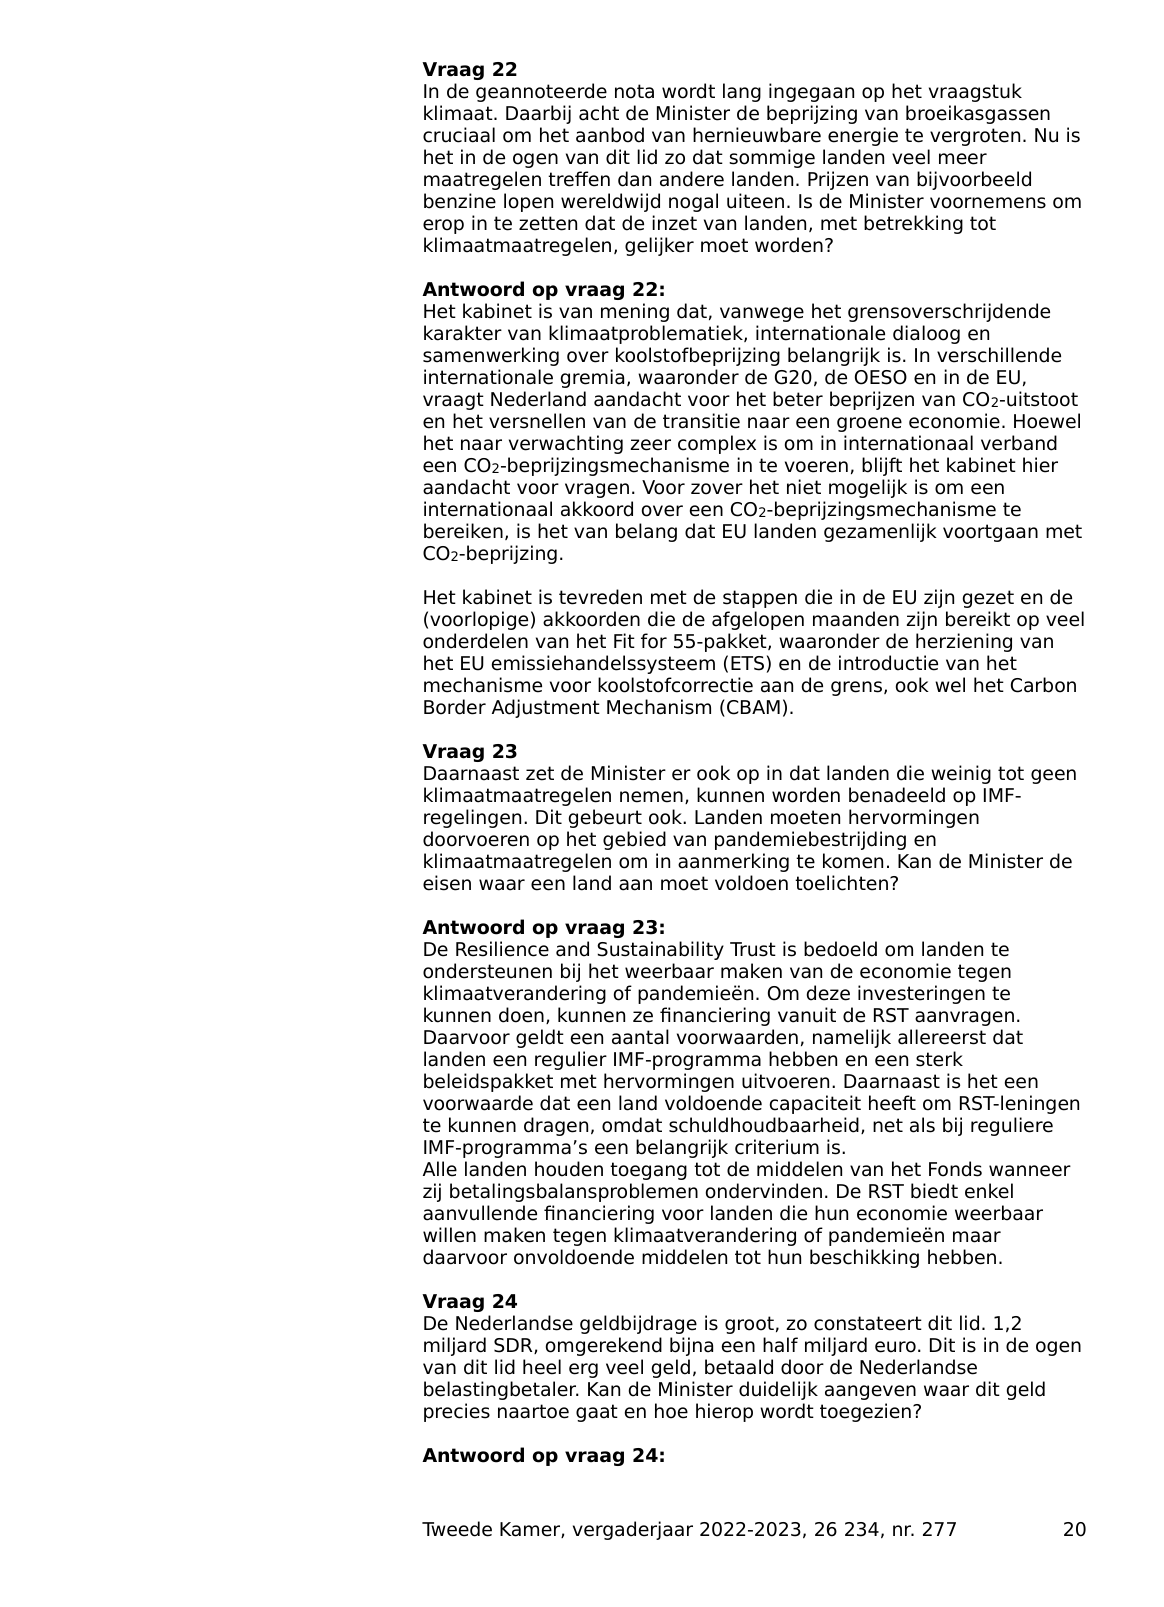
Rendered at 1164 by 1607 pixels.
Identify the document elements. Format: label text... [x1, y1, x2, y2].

text Alle landen houden toegang tot de middelen van het Fonds wanneer zij betalingsbalansproblemen ondervinden. De RST biedt enkel aanvullende financiering voor landen die hun economie weerbaar willen maken tegen klimaatverandering of pandemieën maar daarvoor onvoldoende middelen tot hun beschikking hebben. [422, 1159, 1087, 1269]
text Antwoord op vraag 22: [422, 279, 1087, 301]
text Vraag 23 [422, 741, 1087, 763]
text De Nederlandse geldbijdrage is groot, zo constateert dit lid. 1,2 miljard SDR, omgerekend bijna een half miljard euro. Dit is in de ogen van dit lid heel erg veel geld, betaald door de Nederlandse belastingbetaler. Kan de Minister duidelijk aangeven waar dit geld precies naartoe gaat en hoe hierop wordt toegezien? [422, 1313, 1087, 1423]
text Het kabinet is van mening dat, vanwege het grensoverschrijdende karakter van klimaatproblematiek, internationale dialoog en samenwerking over koolstofbeprijzing belangrijk is. In verschillende internationale gremia, waaronder de G20, de OESO en in de EU, vraagt Nederland aandacht voor het beter beprijzen van CO2-uitstoot en het versnellen van de transitie naar een groene economie. Hoewel het naar verwachting zeer complex is om in internationaal verband een CO2-beprijzingsmechanisme in te voeren, blijft het kabinet hier aandacht voor vragen. Voor zover het niet mogelijk is om een internationaal akkoord over een CO2-beprijzingsmechanisme te bereiken, is het van belang dat EU landen gezamenlijk voortgaan met CO2-beprijzing. [422, 301, 1087, 565]
text Antwoord op vraag 24: [422, 1445, 1087, 1467]
text In de geannoteerde nota wordt lang ingegaan op het vraagstuk klimaat. Daarbij acht de Minister de beprijzing van broeikasgassen cruciaal om het aanbod van hernieuwbare energie te vergroten. Nu is het in de ogen van dit lid zo dat sommige landen veel meer maatregelen treffen dan andere landen. Prijzen van bijvoorbeeld benzine lopen wereldwijd nogal uiteen. Is de Minister voornemens om erop in te zetten dat de inzet van landen, met betrekking tot klimaatmaatregelen, gelijker moet worden? [422, 81, 1087, 257]
text Daarnaast zet de Minister er ook op in dat landen die weinig tot geen klimaatmaatregelen nemen, kunnen worden benadeeld op IMF-regelingen. Dit gebeurt ook. Landen moeten hervormingen doorvoeren op het gebied van pandemiebestrijding en klimaatmaatregelen om in aanmerking te komen. Kan de Minister de eisen waar een land aan moet voldoen toelichten? [422, 763, 1087, 895]
text Vraag 24 [422, 1291, 1087, 1313]
text Antwoord op vraag 23: [422, 917, 1087, 939]
text De Resilience and Sustainability Trust is bedoeld om landen te ondersteunen bij het weerbaar maken van de economie tegen klimaatverandering of pandemieën. Om deze investeringen te kunnen doen, kunnen ze financiering vanuit de RST aanvragen. Daarvoor geldt een aantal voorwaarden, namelijk allereerst dat landen een regulier IMF-programma hebben en een sterk beleidspakket met hervormingen uitvoeren. Daarnaast is het een voorwaarde dat een land voldoende capaciteit heeft om RST-leningen te kunnen dragen, omdat schuldhoudbaarheid, net als bij reguliere IMF-programma’s een belangrijk criterium is. [422, 939, 1087, 1159]
text Het kabinet is tevreden met de stappen die in de EU zijn gezet en de (voorlopige) akkoorden die de afgelopen maanden zijn bereikt op veel onderdelen van het Fit for 55-pakket, waaronder de herziening van het EU emissiehandelssysteem (ETS) en de introductie van het mechanisme voor koolstofcorrectie aan de grens, ook wel het Carbon Border Adjustment Mechanism (CBAM). [422, 587, 1087, 719]
text Vraag 22 [422, 59, 1087, 81]
